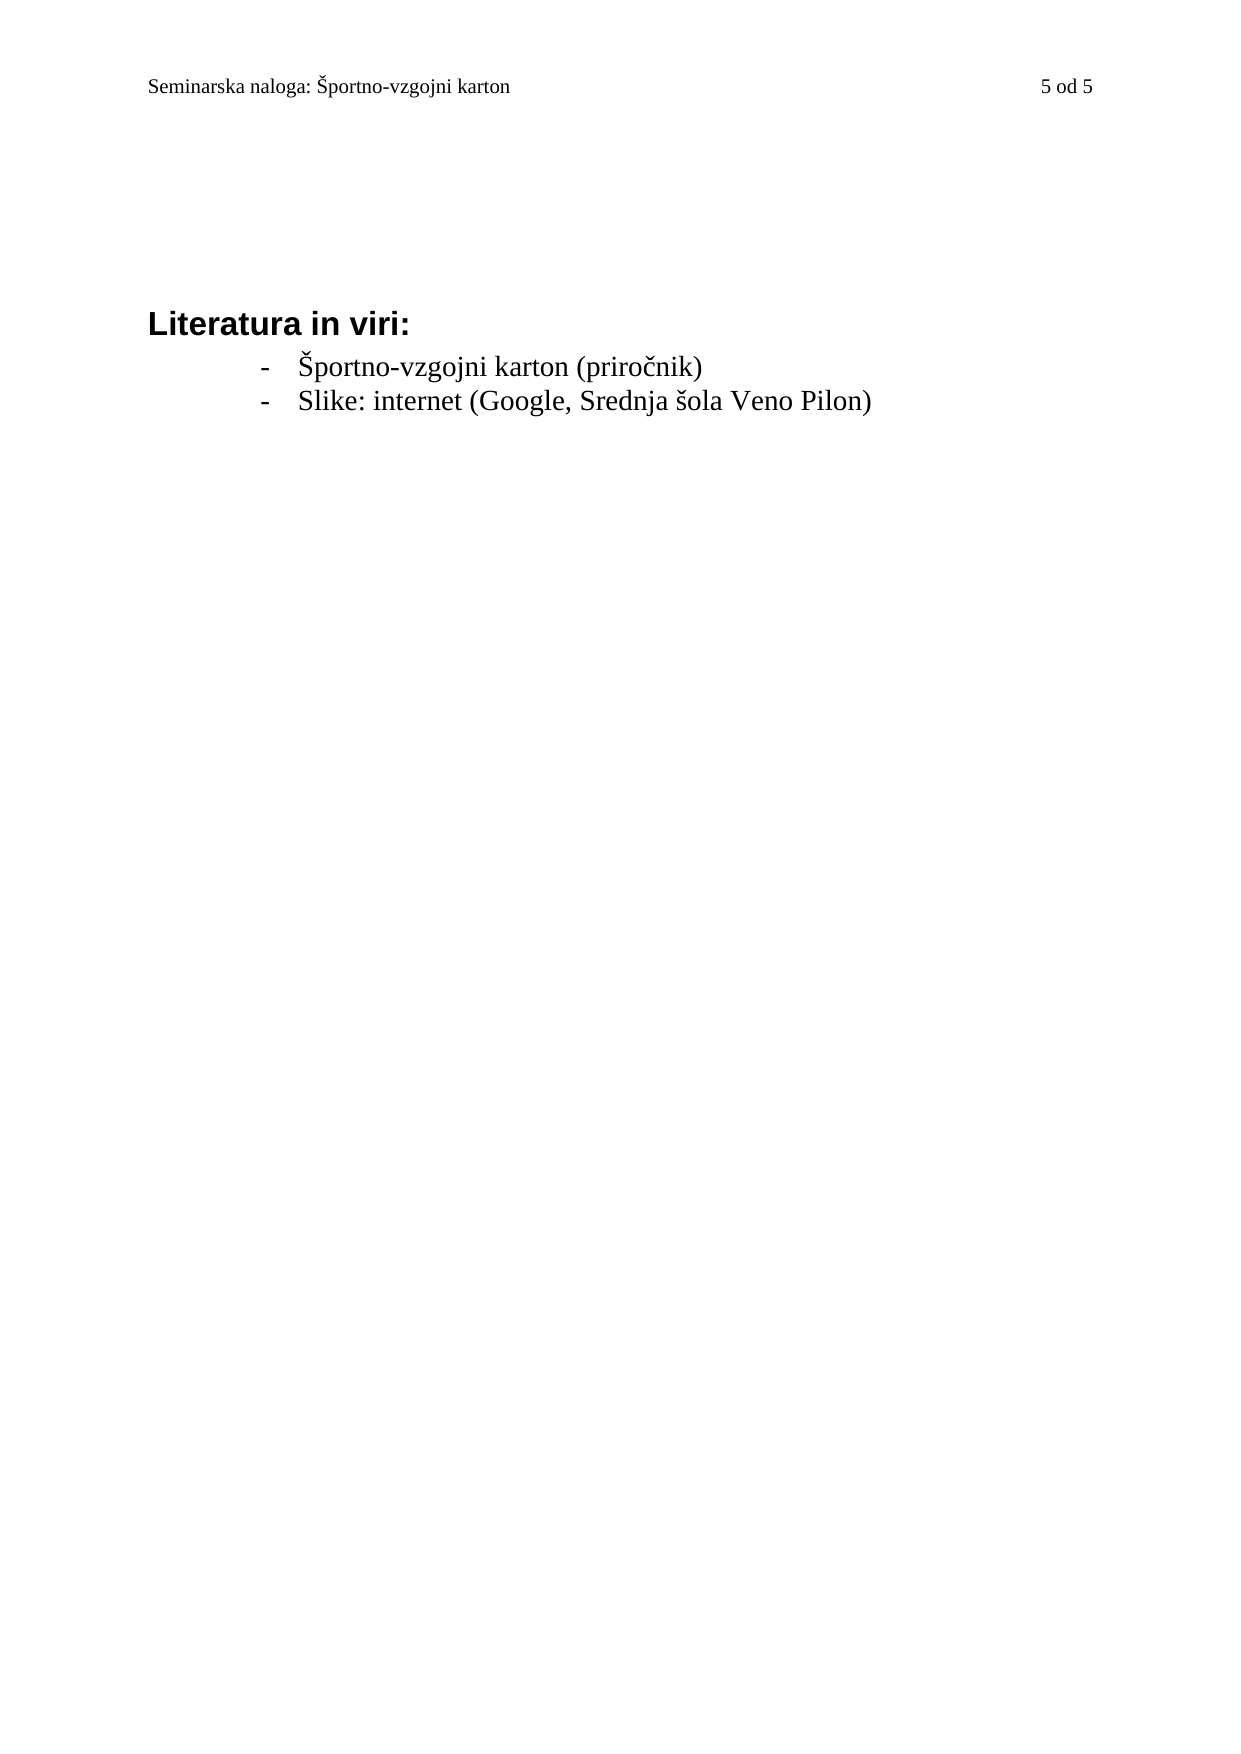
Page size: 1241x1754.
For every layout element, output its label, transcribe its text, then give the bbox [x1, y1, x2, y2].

list Športno-vzgojni karton (priročnik) [260, 349, 1093, 383]
list Slike: internet (Google, Srednja šola Veno Pilon) [260, 383, 1093, 416]
subtitle Literatura in viri: [148, 304, 1093, 343]
